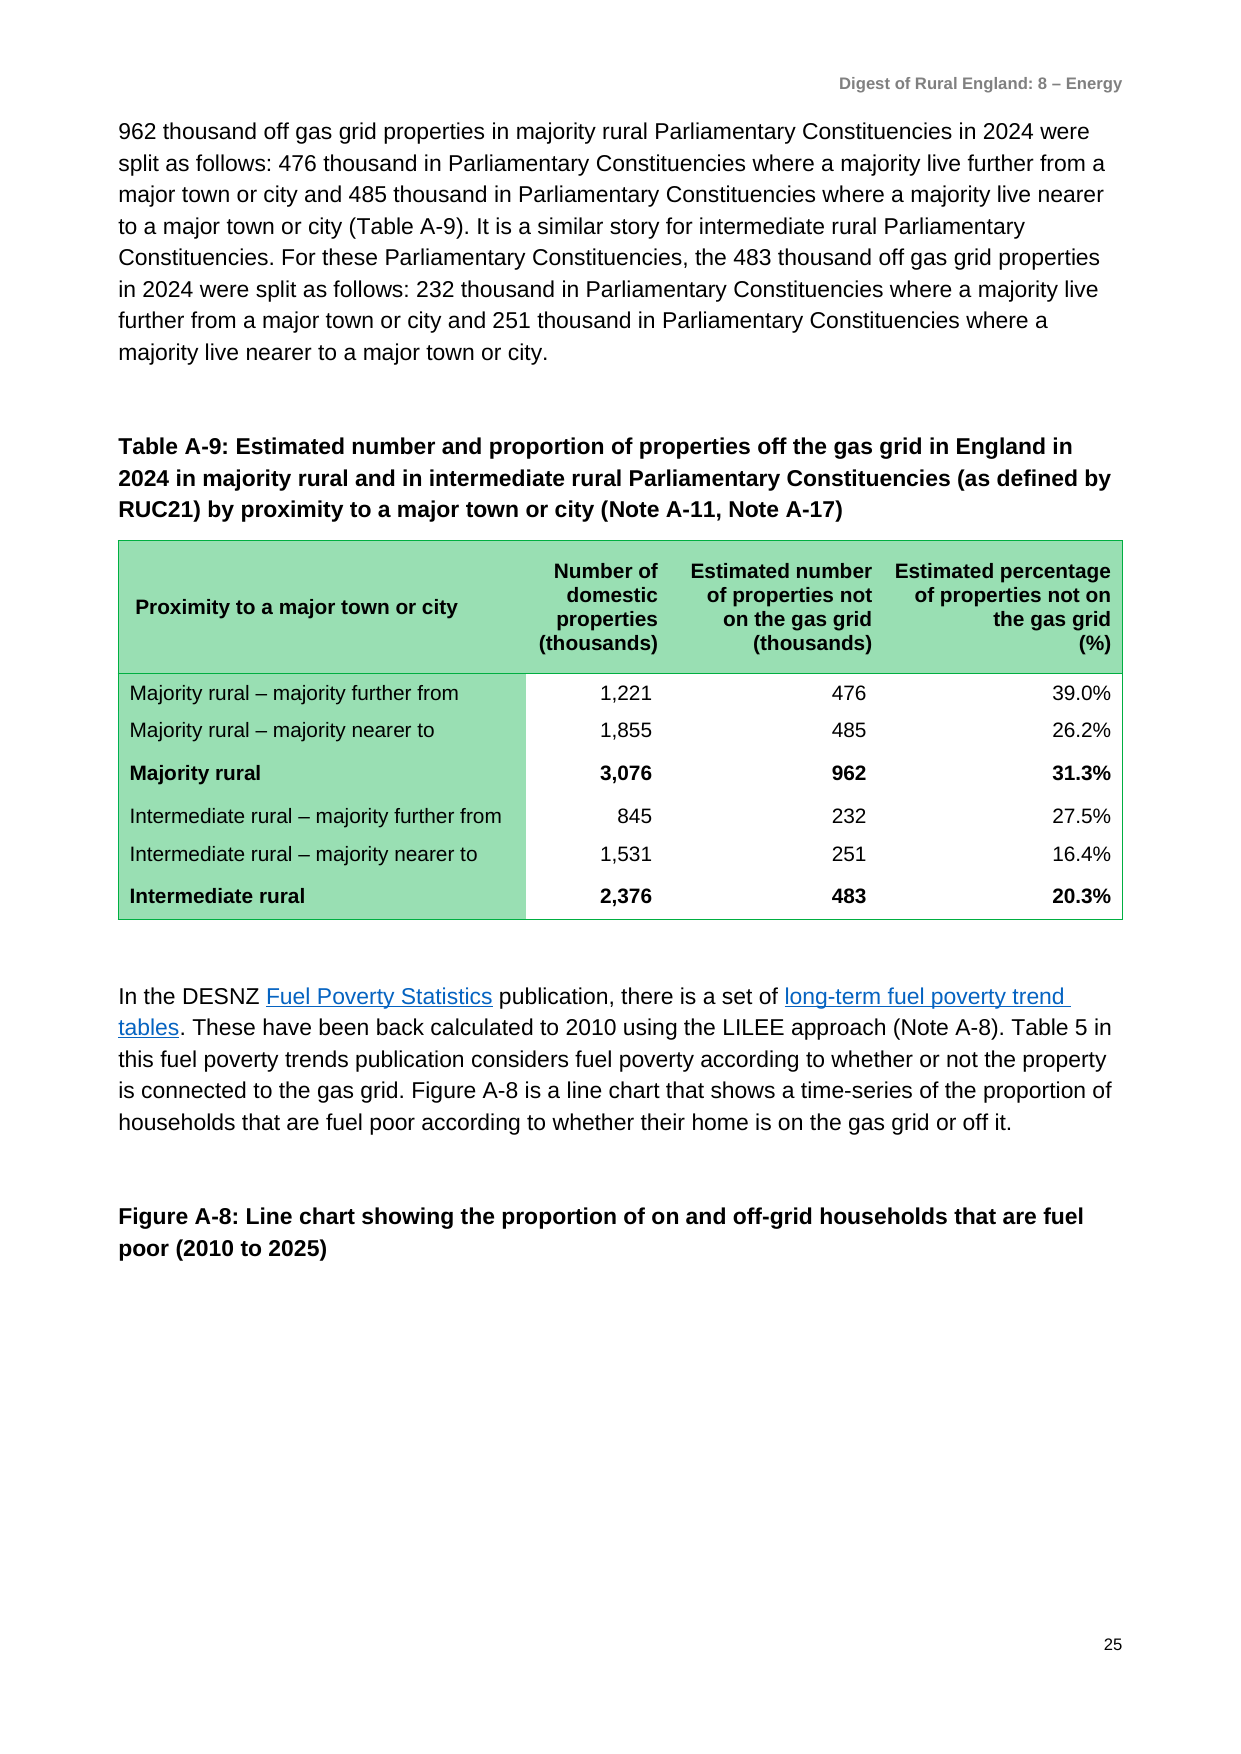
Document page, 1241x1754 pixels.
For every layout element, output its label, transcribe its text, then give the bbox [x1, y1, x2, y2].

table_cell Majority rural – majority nearer to [119, 711, 526, 749]
table_cell 31.3% [883, 750, 1122, 796]
text 962 thousand off gas grid properties in majority rural Parliamentary Constituencies in 2024 were split as follows: 476 thousand in Parliamentary Constituencies where a majority live further from a major town or city and 485 thousand in Parliamentary Constituencies where a majority live nearer to a major town or city (Table A‑9). It is a similar story for intermediate rural Parliamentary Constituencies. For these Parliamentary Constituencies, the 483 thousand off gas grid properties in 2024 were split as follows: 232 thousand in Parliamentary Constituencies where a majority live further from a major town or city and 251 thousand in Parliamentary Constituencies where a majority live nearer to a major town or city. [118, 118, 1122, 365]
table_cell 962 [669, 750, 883, 796]
table_cell 232 [669, 797, 883, 834]
table_cell 1,855 [526, 711, 669, 749]
table_cell Intermediate rural [119, 872, 526, 919]
table_cell 1,531 [526, 835, 669, 872]
table_cell 16.4% [883, 835, 1122, 872]
table_cell 26.2% [883, 711, 1122, 749]
table_cell 485 [669, 711, 883, 749]
table_cell 2,376 [526, 873, 669, 919]
table_cell 845 [526, 797, 669, 834]
text Figure A‑8: Line chart showing the proportion of on and off-grid households that are fuel poor (2010 to 2025) [118, 1203, 1122, 1261]
table_cell Majority rural [119, 749, 526, 796]
table_cell 251 [669, 835, 883, 872]
table_cell 483 [669, 873, 883, 919]
table_cell 20.3% [883, 873, 1122, 919]
table_cell 1,221 [526, 674, 669, 711]
table_cell Intermediate rural – majority further from [119, 796, 526, 834]
table_header Number of domestic properties (thousands) [526, 541, 669, 673]
text In the DESNZ Fuel Poverty Statistics publication, there is a set of long-term fuel poverty trend tables. These have been back calculated to 2010 using the LILEE approach (Note A-8). Table 5 in this fuel poverty trends publication considers fuel poverty according to whether or not the property is connected to the gas grid. Figure A‑8 is a line chart that shows a time-series of the proportion of households that are fuel poor according to whether their home is on the gas grid or off it. [118, 983, 1122, 1135]
table_cell 3,076 [526, 750, 669, 796]
table_cell 476 [669, 674, 883, 711]
table_header Proximity to a major town or city [119, 541, 526, 673]
table_cell 27.5% [883, 797, 1122, 834]
text Table A‑9: Estimated number and proportion of properties off the gas grid in England in 2024 in majority rural and in intermediate rural Parliamentary Constituencies (as defined by RUC21) by proximity to a major town or city (Note A-11, Note A-17) [118, 433, 1122, 523]
table_header Estimated percentage of properties not on the gas grid (%) [883, 541, 1122, 673]
table_cell Intermediate rural – majority nearer to [119, 834, 526, 872]
table_cell Majority rural – majority further from [119, 674, 526, 711]
table_cell 39.0% [883, 674, 1122, 711]
table_header Estimated number of properties not on the gas grid (thousands) [669, 541, 883, 673]
